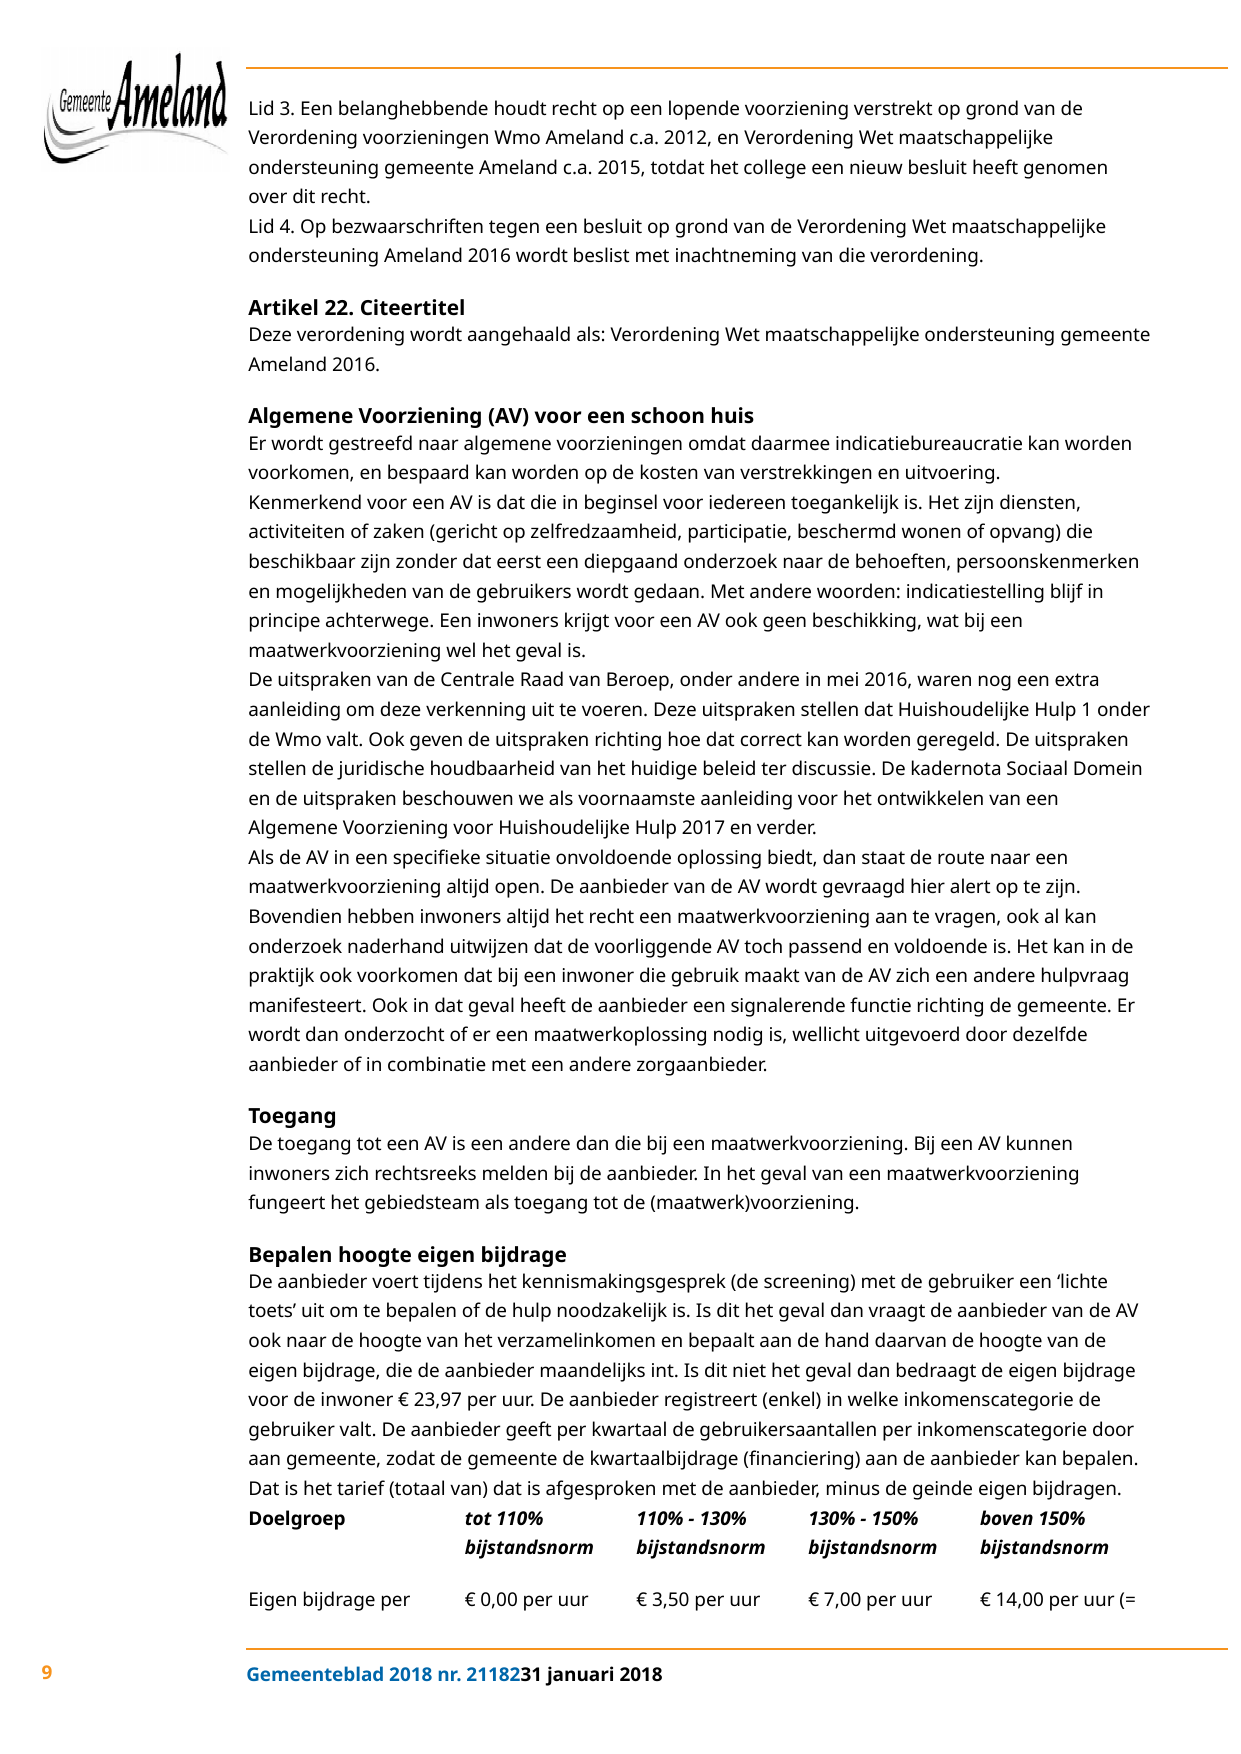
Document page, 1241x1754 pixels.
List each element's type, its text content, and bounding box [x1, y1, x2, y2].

table_header 130% - 150% bijstandsnorm [808, 1505, 980, 1560]
text Lid 3. Een belanghebbende houdt recht op een lopende voorziening verstrekt op grond van de Verordening voorzieningen Wmo Ameland c.a. 2012, en Verordening Wet maatschappelijke ondersteuning gemeente Ameland c.a. 2015, totdat het college een nieuw besluit heeft genomen over dit recht. [248, 95, 1152, 209]
text Artikel 22. Citeertitel [248, 293, 1152, 322]
table_cell [980, 1560, 1152, 1586]
table_cell Eigen bijdrage per [248, 1586, 464, 1612]
table_cell € 3,50 per uur [636, 1586, 808, 1612]
table_cell [808, 1560, 980, 1586]
table_header Doelgroep [248, 1505, 464, 1560]
table_header boven 150% bijstandsnorm [980, 1505, 1152, 1560]
text Als de AV in een specifieke situatie onvoldoende oplossing biedt, dan staat de route naar een maatwerkvoorziening altijd open. De aanbieder van de AV wordt gevraagd hier alert op te zijn. Bovendien hebben inwoners altijd het recht een maatwerkvoorziening aan te vragen, ook al kan onderzoek naderhand uitwijzen dat de voorliggende AV toch passend en voldoende is. Het kan in de praktijk ook voorkomen dat bij een inwoner die gebruik maakt van de AV zich een andere hulpvraag manifesteert. Ook in dat geval heeft de aanbieder een signalerende functie richting de gemeente. Er wordt dan onderzocht of er een maatwerkoplossing nodig is, wellicht uitgevoerd door dezelfde aanbieder of in combinatie met een andere zorgaanbieder. [248, 844, 1152, 1077]
text Kenmerkend voor een AV is dat die in beginsel voor iedereen toegankelijk is. Het zijn diensten, activiteiten of zaken (gericht op zelfredzaamheid, participatie, beschermd wonen of opvang) die beschikbaar zijn zonder dat eerst een diepgaand onderzoek naar de behoeften, persoonskenmerken en mogelijkheden van de gebruikers wordt gedaan. Met andere woorden: indicatiestelling blijf in principe achterwege. Een inwoners krijgt voor een AV ook geen beschikking, wat bij een maatwerkvoorziening wel het geval is. [248, 489, 1152, 663]
text Toegang [248, 1102, 1152, 1130]
table_cell [465, 1560, 636, 1586]
table_cell [248, 1560, 464, 1586]
text Deze verordening wordt aangehaald als: Verordening Wet maatschappelijke ondersteuning gemeente Ameland 2016. [248, 322, 1152, 377]
text Bepalen hoogte eigen bijdrage [248, 1240, 1152, 1268]
table_cell € 0,00 per uur [465, 1586, 636, 1612]
text De aanbieder voert tijdens het kennismakingsgesprek (de screening) met de gebruiker een ‘lichte toets’ uit om te bepalen of de hulp noodzakelijk is. Is dit het geval dan vraagt de aanbieder van de AV ook naar de hoogte van het verzamelinkomen en bepaalt aan de hand daarvan de hoogte van de eigen bijdrage, die de aanbieder maandelijks int. Is dit niet het geval dan bedraagt de eigen bijdrage voor de inwoner € 23,97 per uur. De aanbieder registreert (enkel) in welke inkomenscategorie de gebruiker valt. De aanbieder geeft per kwartaal de gebruikersaantallen per inkomenscategorie door aan gemeente, zodat de gemeente de kwartaalbijdrage (financiering) aan de aanbieder kan bepalen. Dat is het tarief (totaal van) dat is afgesproken met de aanbieder, minus de geinde eigen bijdragen. [248, 1268, 1152, 1501]
text Lid 4. Op bezwaarschriften tegen een besluit op grond van de Verordening Wet maatschappelijke ondersteuning Ameland 2016 wordt beslist met inachtneming van die verordening. [248, 213, 1152, 268]
picture [41, 47, 231, 172]
table_header tot 110% bijstandsnorm [465, 1505, 636, 1560]
table_cell [636, 1560, 808, 1586]
table_cell € 7,00 per uur [808, 1586, 980, 1612]
text Algemene Voorziening (AV) voor een schoon huis [248, 402, 1152, 430]
text De uitspraken van de Centrale Raad van Beroep, onder andere in mei 2016, waren nog een extra aanleiding om deze verkenning uit te voeren. Deze uitspraken stellen dat Huishoudelijke Hulp 1 onder de Wmo valt. Ook geven de uitspraken richting hoe dat correct kan worden geregeld. De uitspraken stellen de juridische houdbaarheid van het huidige beleid ter discussie. De kadernota Sociaal Domein en de uitspraken beschouwen we als voornaamste aanleiding voor het ontwikkelen van een Algemene Voorziening voor Huishoudelijke Hulp 2017 en verder. [248, 667, 1152, 840]
text Er wordt gestreefd naar algemene voorzieningen omdat daarmee indicatiebureaucratie kan worden voorkomen, en bespaard kan worden op de kosten van verstrekkingen en uitvoering. [248, 430, 1152, 485]
table_header 110% - 130% bijstandsnorm [636, 1505, 808, 1560]
text De toegang tot een AV is een andere dan die bij een maatwerkvoorziening. Bij een AV kunnen inwoners zich rechtsreeks melden bij de aanbieder. In het geval van een maatwerkvoorziening fungeert het gebiedsteam als toegang tot de (maatwerk)voorziening. [248, 1130, 1152, 1215]
table_cell € 14,00 per uur (= [980, 1586, 1152, 1612]
